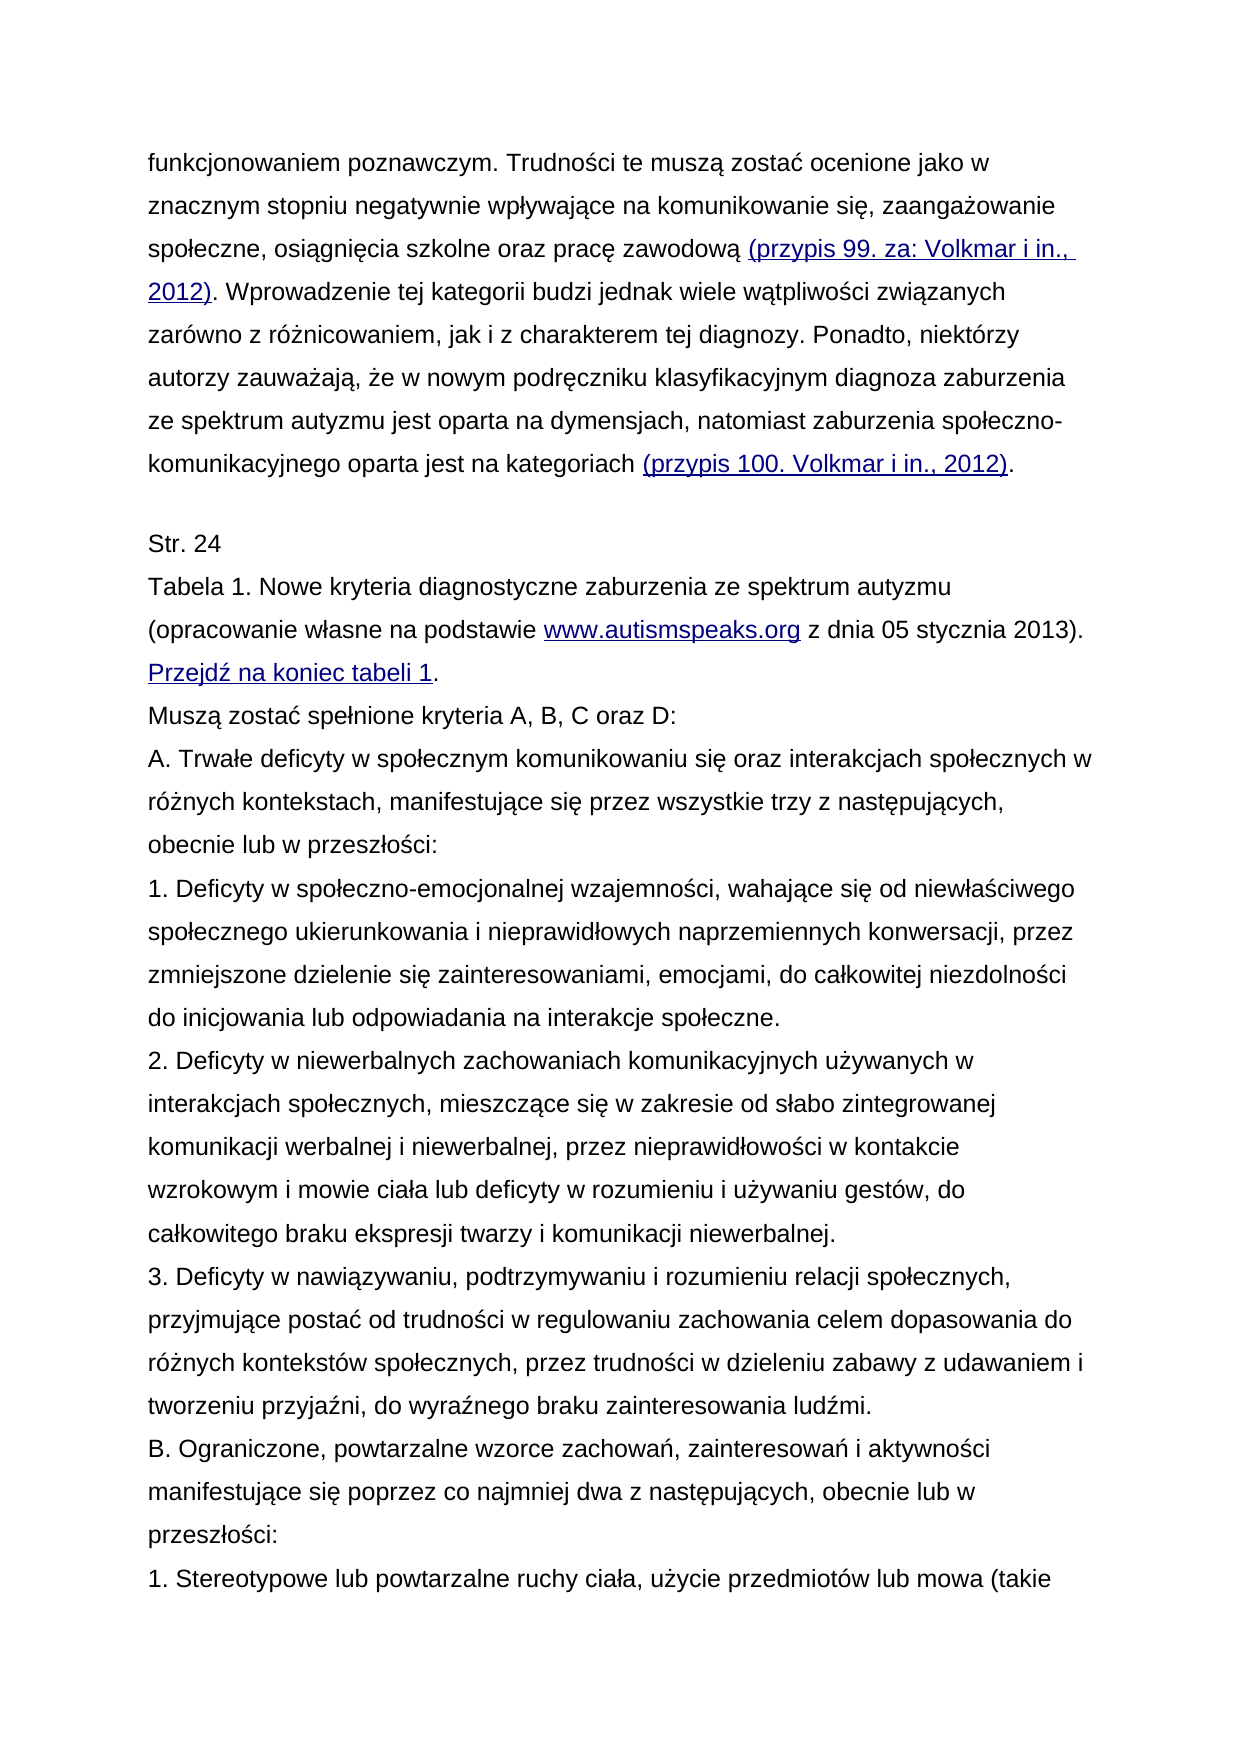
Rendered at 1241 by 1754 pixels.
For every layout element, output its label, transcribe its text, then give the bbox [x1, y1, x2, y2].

text 1. Stereotypowe lub powtarzalne ruchy ciała, użycie przedmiotów lub mowa (takie [148, 1564, 1093, 1592]
text Tabela 1. Nowe kryteria diagnostyczne zaburzenia ze spektrum autyzmu (opracowanie własne na podstawie www.autismspeaks.org z dnia 05 stycznia 2013). Przejdź na koniec tabeli 1. [148, 572, 1093, 687]
text Muszą zostać spełnione kryteria A, B, C oraz D: [148, 701, 1093, 730]
text 3. Deficyty w nawiązywaniu, podtrzymywaniu i rozumieniu relacji społecznych, przyjmujące postać od trudności w regulowaniu zachowania celem dopasowania do różnych kontekstów społecznych, przez trudności w dzieleniu zabawy z udawaniem i tworzeniu przyjaźni, do wyraźnego braku zainteresowania ludźmi. [148, 1262, 1093, 1420]
text funkcjonowaniem poznawczym. Trudności te muszą zostać ocenione jako w znacznym stopniu negatywnie wpływające na komunikowanie się, zaangażowanie społeczne, osiągnięcia szkolne oraz pracę zawodową (przypis 99. za: Volkmar i in., 2012). Wprowadzenie tej kategorii budzi jednak wiele wątpliwości związanych zarówno z różnicowaniem, jak i z charakterem tej diagnozy. Ponadto, niektórzy autorzy zauważają, że w nowym podręczniku klasyfikacyjnym diagnoza zaburzenia ze spektrum autyzmu jest oparta na dymensjach, natomiast zaburzenia społeczno-komunikacyjnego oparta jest na kategoriach (przypis 100. Volkmar i in., 2012). [148, 148, 1093, 478]
text A. Trwałe deficyty w społecznym komunikowaniu się oraz interakcjach społecznych w różnych kontekstach, manifestujące się przez wszystkie trzy z następujących, obecnie lub w przeszłości: [148, 744, 1093, 859]
text 2. Deficyty w niewerbalnych zachowaniach komunikacyjnych używanych w interakcjach społecznych, mieszczące się w zakresie od słabo zintegrowanej komunikacji werbalnej i niewerbalnej, przez nieprawidłowości w kontakcie wzrokowym i mowie ciała lub deficyty w rozumieniu i używaniu gestów, do całkowitego braku ekspresji twarzy i komunikacji niewerbalnej. [148, 1046, 1093, 1247]
text Str. 24 [148, 529, 1093, 557]
text B. Ograniczone, powtarzalne wzorce zachowań, zainteresowań i aktywności manifestujące się poprzez co najmniej dwa z następujących, obecnie lub w przeszłości: [148, 1434, 1093, 1549]
text 1. Deficyty w społeczno-emocjonalnej wzajemności, wahające się od niewłaściwego społecznego ukierunkowania i nieprawidłowych naprzemiennych konwersacji, przez zmniejszone dzielenie się zainteresowaniami, emocjami, do całkowitej niezdolności do inicjowania lub odpowiadania na interakcje społeczne. [148, 874, 1093, 1032]
